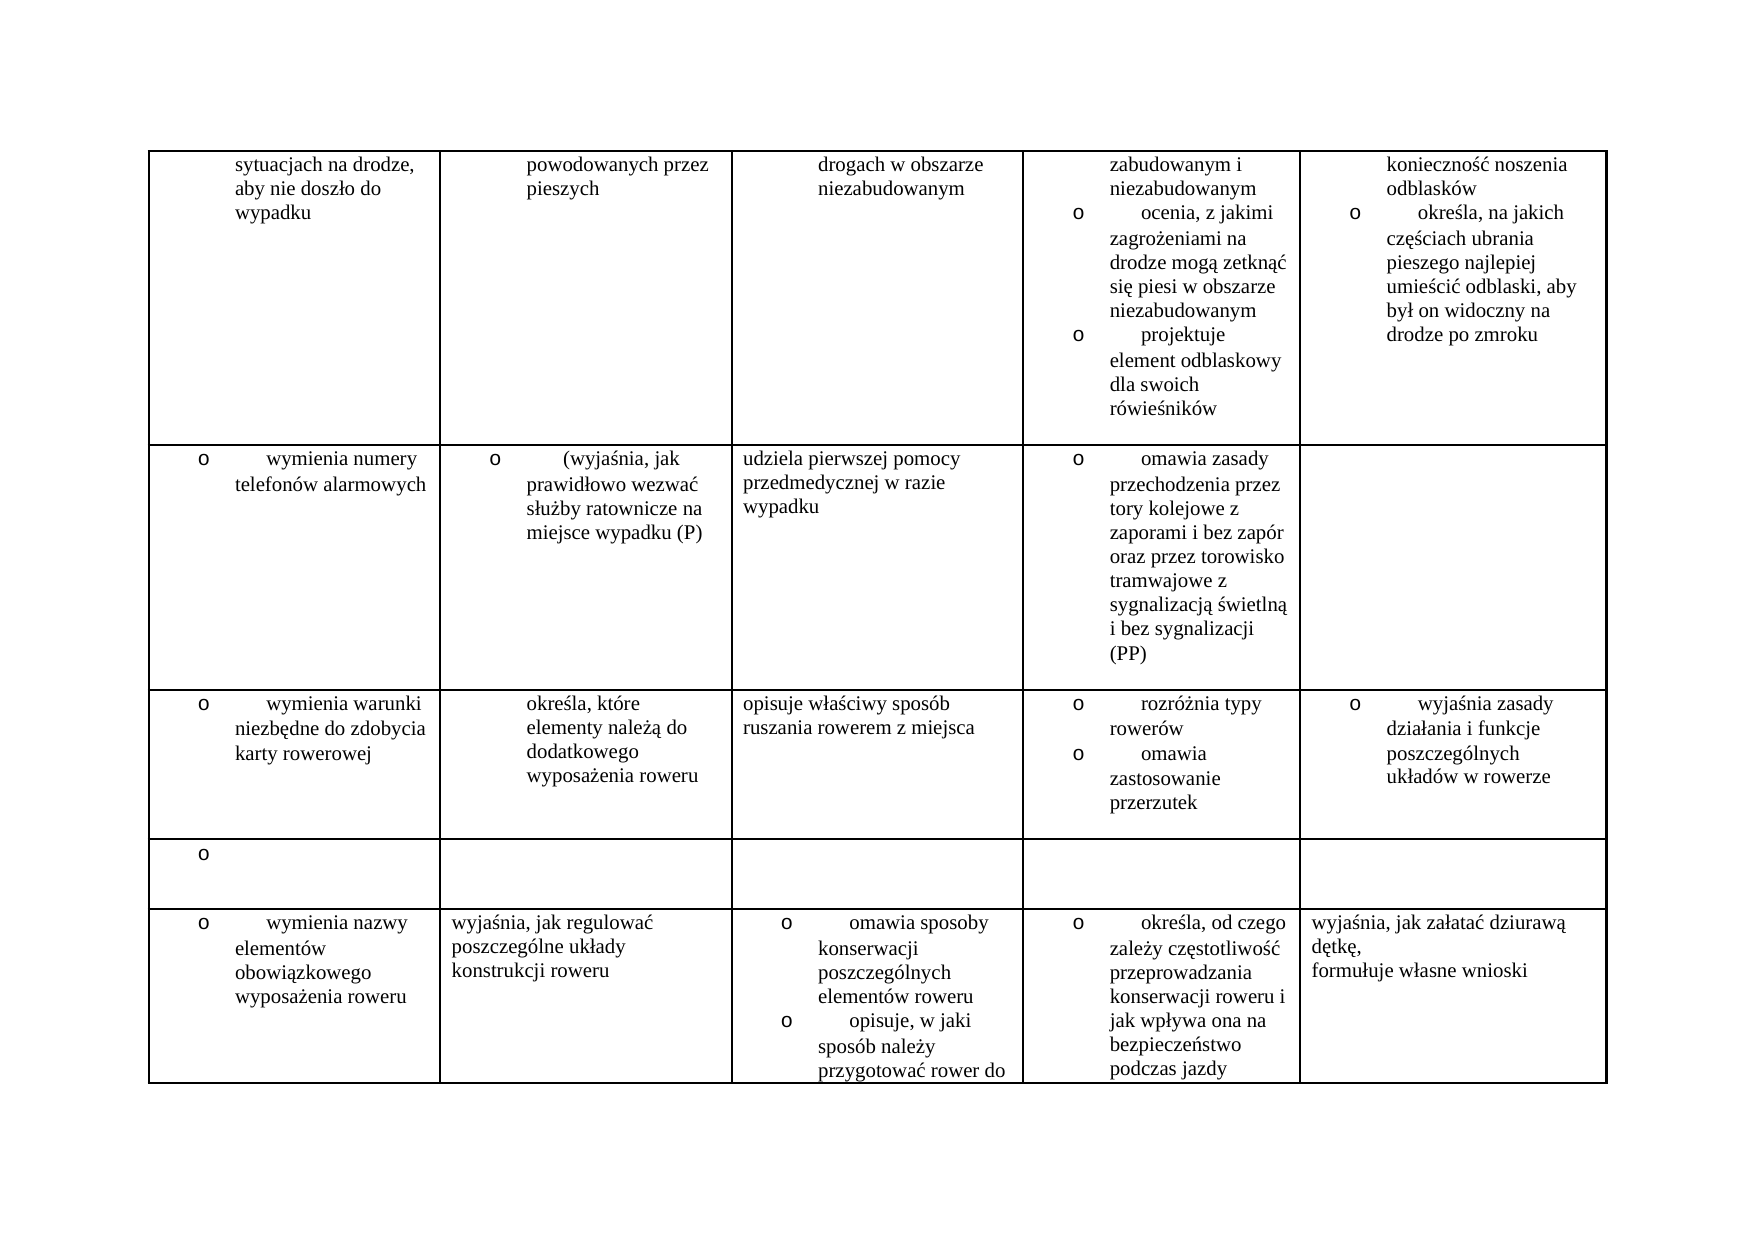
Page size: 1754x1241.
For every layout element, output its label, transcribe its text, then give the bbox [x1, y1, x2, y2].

table_cell [1024, 840, 1299, 908]
table_cell wymienia numery telefonów alarmowych [150, 446, 439, 688]
table_cell omawia zasady przechodzenia przez tory kolejowe z zaporami i bez zapór oraz przez torowisko tramwajowe z sygnalizacją świetlną i bez sygnalizacji (PP) [1024, 446, 1299, 688]
table_cell opisuje właściwy sposób ruszania rowerem z miejsca [733, 691, 1022, 838]
table_cell wymienia najczęstsze przyczyny wypadków powodowanych przez pieszych [441, 152, 731, 444]
table_cell [441, 840, 731, 908]
table_cell drogach w obszarze niezabudowanym [733, 152, 1022, 444]
table_cell omawia sposoby konserwacji poszczególnych elementów roweru opisuje, w jaki sposób należy przygotować rower do [733, 910, 1022, 1082]
table_cell wyjaśnia zasady działania i funkcje poszczególnych układów w rowerze [1301, 691, 1605, 838]
table_cell wyjaśnia, jak regulować poszczególne układy konstrukcji roweru [441, 910, 731, 1082]
table_cell [150, 840, 439, 908]
table_cell wymienia nazwy elementów obowiązkowego wyposażenia roweru [150, 910, 439, 1082]
table_cell [1301, 446, 1605, 688]
table_cell (wyjaśnia, jak prawidłowo wezwać służby ratownicze na miejsce wypadku (P) [441, 446, 731, 688]
table_cell omawia znaczenie odblasków uzasadnia konieczność noszenia odblasków określa, na jakich częściach ubrania pieszego najlepiej umieścić odblaski, aby był on widoczny na drodze po zmroku [1301, 152, 1605, 444]
table_cell sytuacjach na drodze, aby nie doszło do wypadku [150, 152, 439, 444]
table_cell określa, od czego zależy częstotliwość przeprowadzania konserwacji roweru i jak wpływa ona na bezpieczeństwo podczas jazdy [1024, 910, 1299, 1082]
table_cell rozróżnia typy rowerów omawia zastosowanie przerzutek [1024, 691, 1299, 838]
table_cell udziela pierwszej pomocy przedmedycznej w razie wypadku [733, 446, 1022, 688]
table_cell wskazuje różnice między drogą w obszarze zabudowanym i niezabudowanym ocenia, z jakimi zagrożeniami na drodze mogą zetknąć się piesi w obszarze niezabudowanym projektuje element odblaskowy dla swoich rówieśników [1024, 152, 1299, 444]
table_cell [1301, 840, 1605, 908]
table_cell wymienia warunki niezbędne do zdobycia karty rowerowej [150, 691, 439, 838]
table_cell [733, 840, 1022, 908]
table_cell określa, które elementy należą do dodatkowego wyposażenia roweru [441, 691, 731, 838]
table_cell wyjaśnia, jak załatać dziurawą dętkę, formułuje własne wnioski [1301, 910, 1605, 1082]
